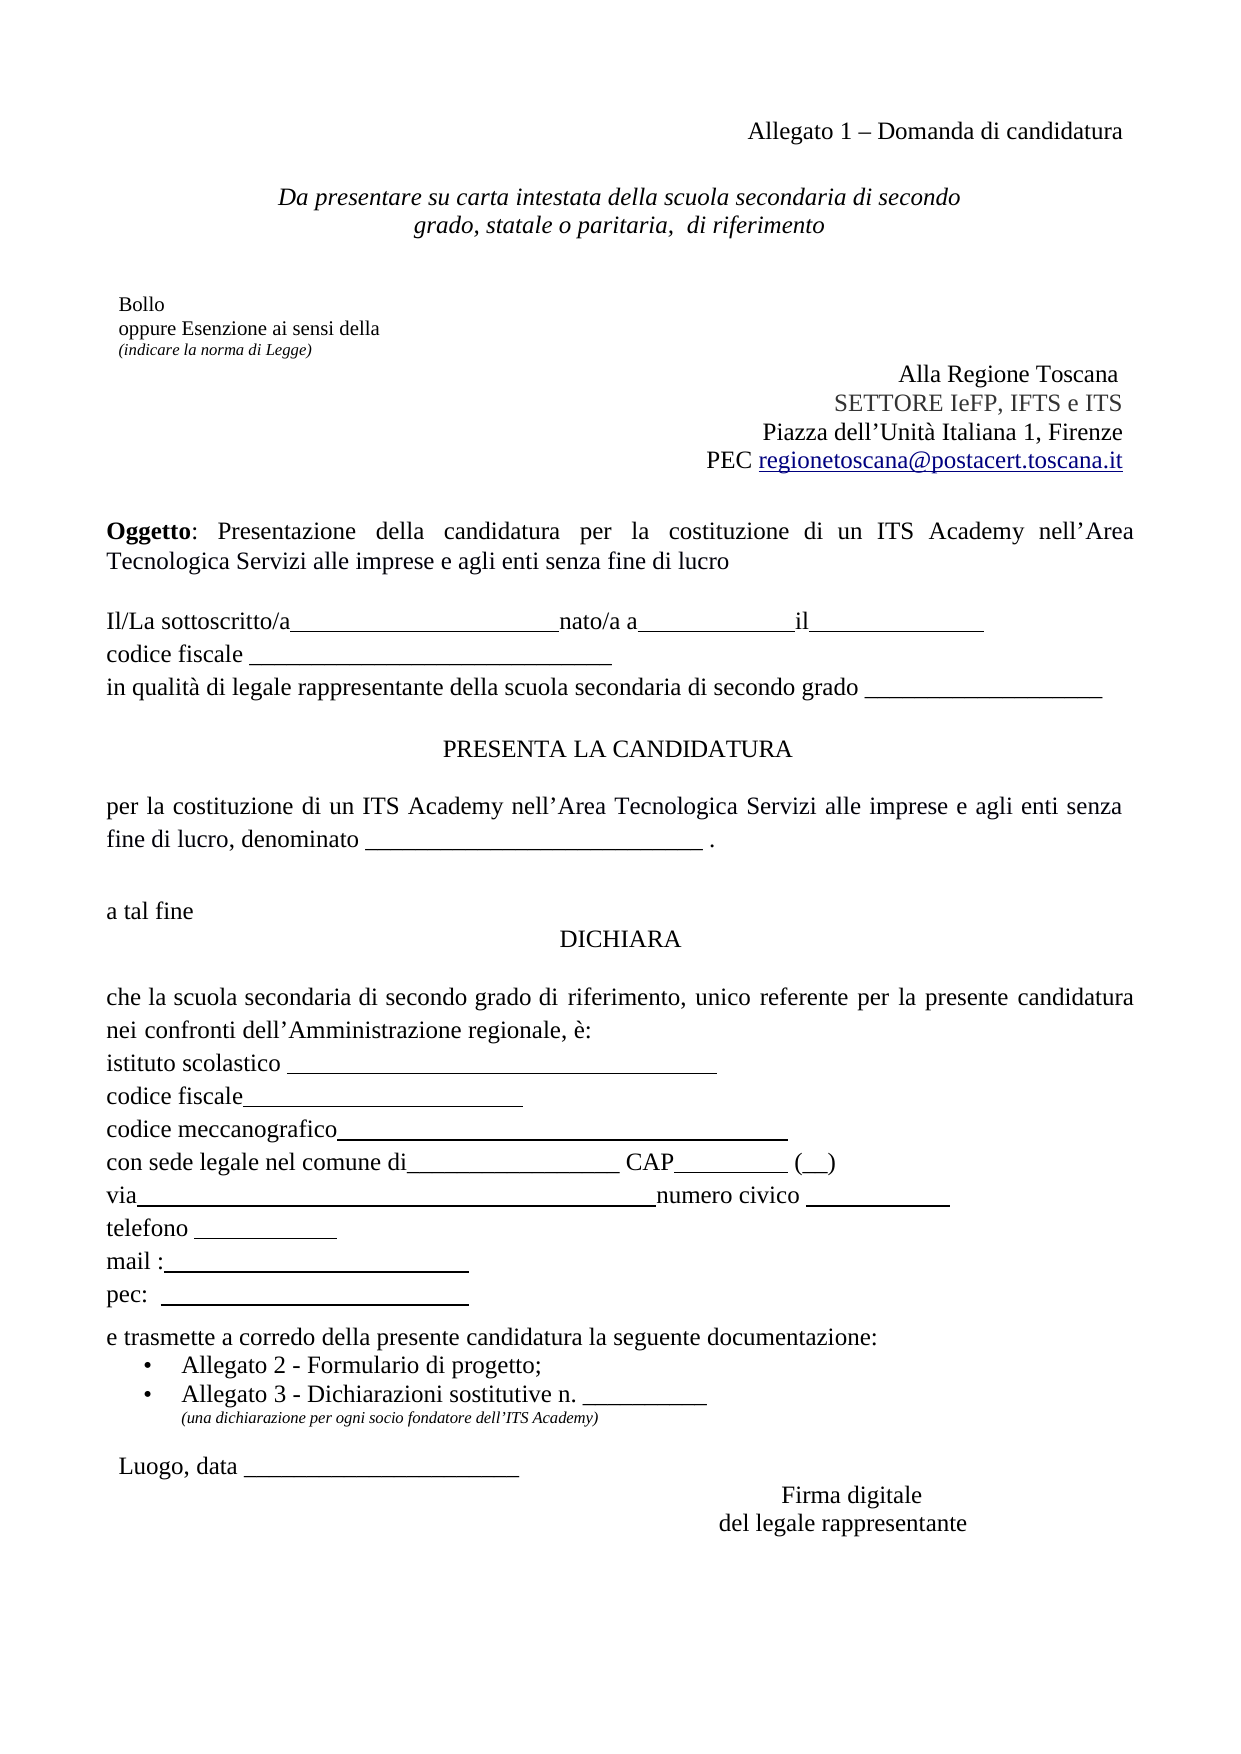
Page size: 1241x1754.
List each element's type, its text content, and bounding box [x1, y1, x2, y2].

text SETTORE IeFP, IFTS e ITS [756, 388, 1122, 417]
text Luogo, data ______________________ [118, 1451, 1134, 1480]
list Allegato 2 - Formulario di progetto; [144, 1350, 1134, 1379]
list (una dichiarazione per ogni socio fondatore dell’ITS Academy) [144, 1408, 1134, 1427]
text pec: [106, 1279, 1134, 1308]
text oppure Esenzione ai sensi della [118, 316, 1134, 340]
text Allegato 1 – Domanda di candidatura [106, 116, 1123, 145]
text (indicare la norma di Legge) [118, 340, 1134, 359]
text PEC regionetoscana@postacert.toscana.it [106, 446, 1123, 474]
text codice fiscale [106, 1081, 1134, 1110]
text codice fiscale _____________________________ [106, 639, 1134, 668]
text DICHIARA [271, 924, 969, 953]
text per la costituzione di un ITS Academy nell’Area Tecnologica Servizi alle imprese e agli enti senza fine di lucro, denominato ___________________________ . [106, 791, 1122, 853]
text con sede legale nel comune di_________________ CAP (__) [106, 1147, 1134, 1176]
text telefono [106, 1213, 1134, 1242]
text Oggetto: Presentazione della candidatura per la costituzione di un ITS Academy nell’Area Tecnologica Servizi alle imprese e agli enti senza fine di lucro [106, 516, 1134, 575]
text Alla Regione Toscana [756, 359, 1122, 388]
text mail : [106, 1246, 1134, 1275]
text a tal fine [106, 896, 1134, 924]
text Bollo [118, 292, 1134, 316]
text Piazza dell’Unità Italiana 1, Firenze [106, 417, 1123, 446]
text e trasmette a corredo della presente candidatura la seguente documentazione: [106, 1322, 1134, 1350]
text PRESENTA LA CANDIDATURA [269, 734, 967, 762]
text Il/La sottoscritto/a nato/a a il [106, 606, 1134, 635]
text via numero civico [106, 1180, 1134, 1209]
text codice meccanografico [106, 1114, 1134, 1143]
text istituto scolastico [106, 1048, 1134, 1077]
text del legale rappresentante [106, 1508, 1134, 1537]
text in qualità di legale rappresentante della scuola secondaria di secondo grado ___________________ [106, 672, 1134, 701]
text che la scuola secondaria di secondo grado di riferimento, unico referente per la presente candidatura nei confronti dell’Amministrazione regionale, è: [106, 982, 1134, 1044]
text Firma digitale [106, 1480, 1134, 1508]
text Da presentare su carta intestata della scuola secondaria di secondo grado, statale o paritaria, di riferimento [271, 182, 967, 239]
list Allegato 3 - Dichiarazioni sostitutive n. __________ [144, 1379, 1134, 1408]
